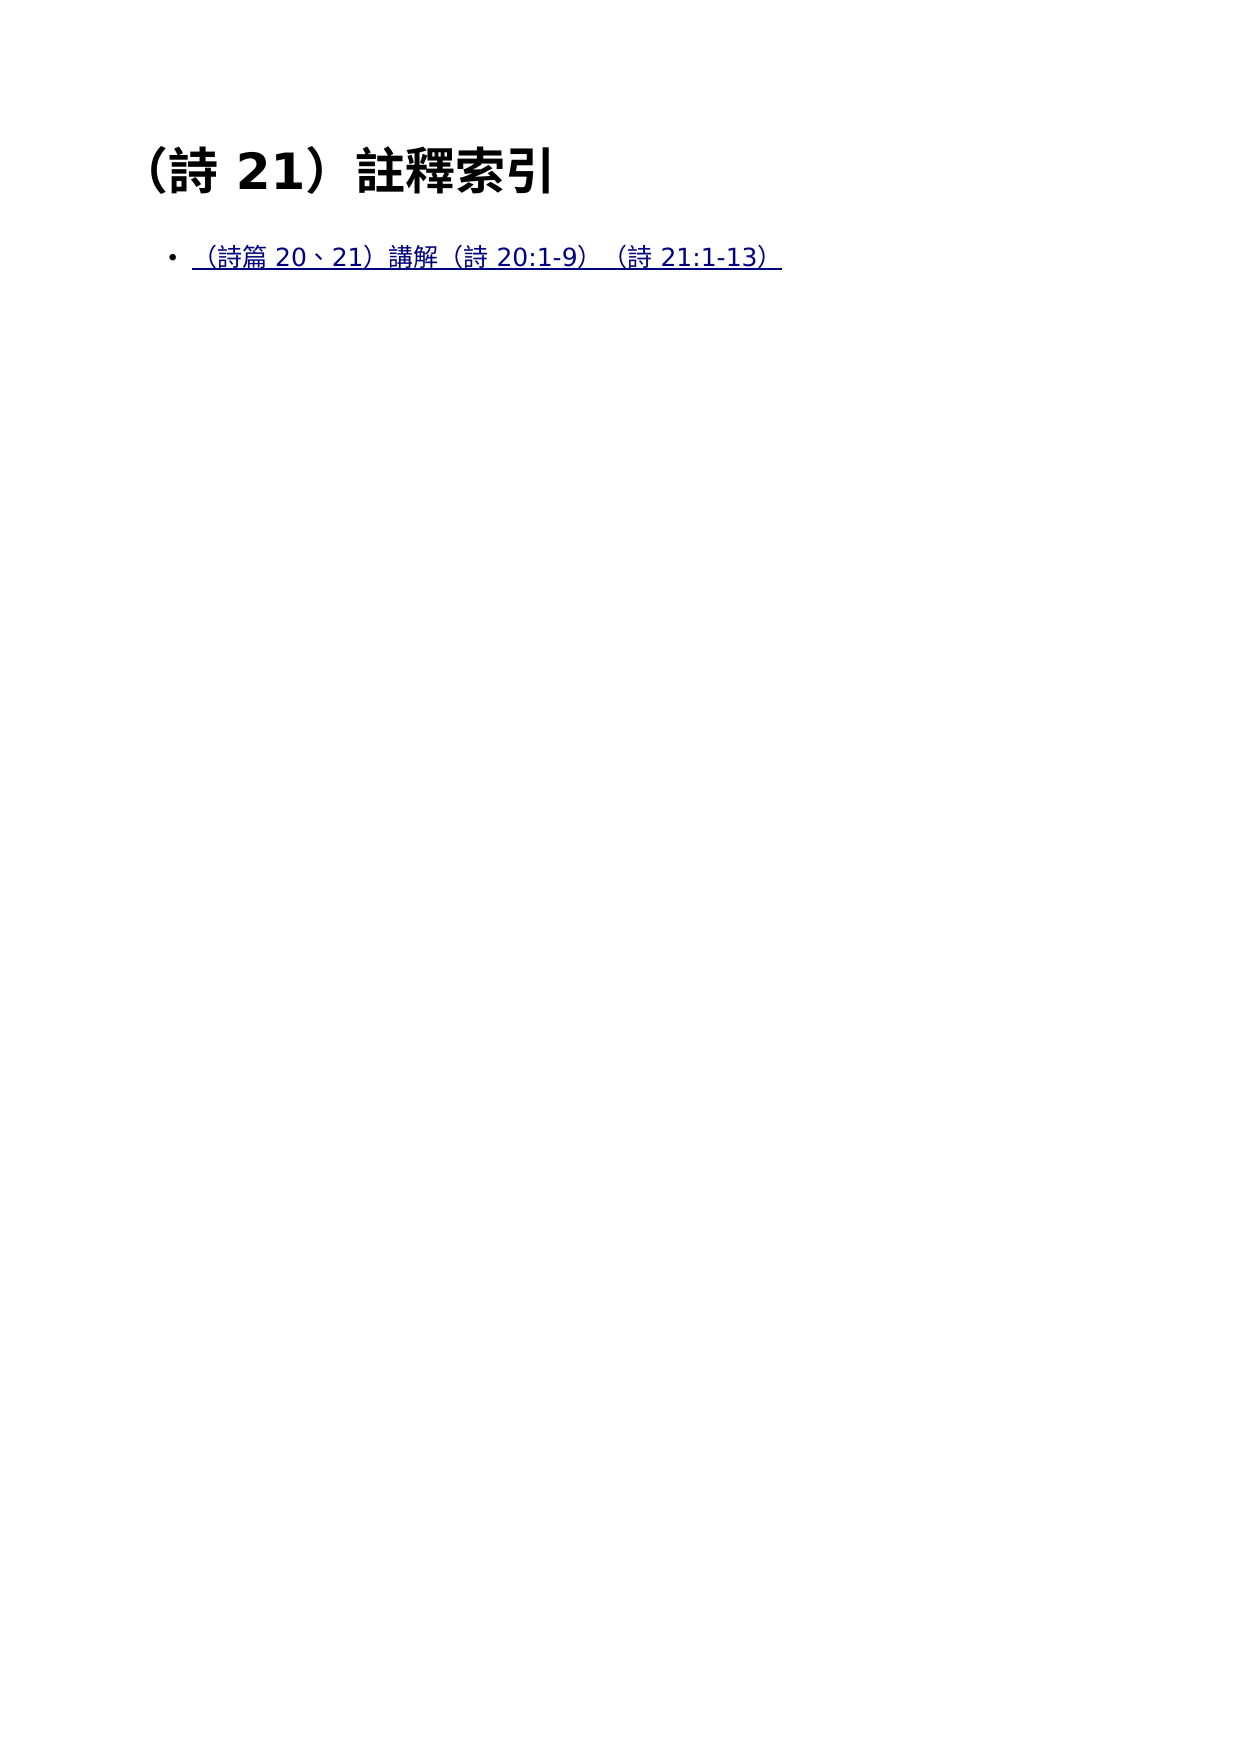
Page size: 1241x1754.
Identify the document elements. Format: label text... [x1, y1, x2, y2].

subtitle （詩 21）註釋索引 [118, 143, 1122, 201]
list （詩篇 20、21）講解（詩 20:1-9）（詩 21:1-13） [177, 243, 1122, 272]
